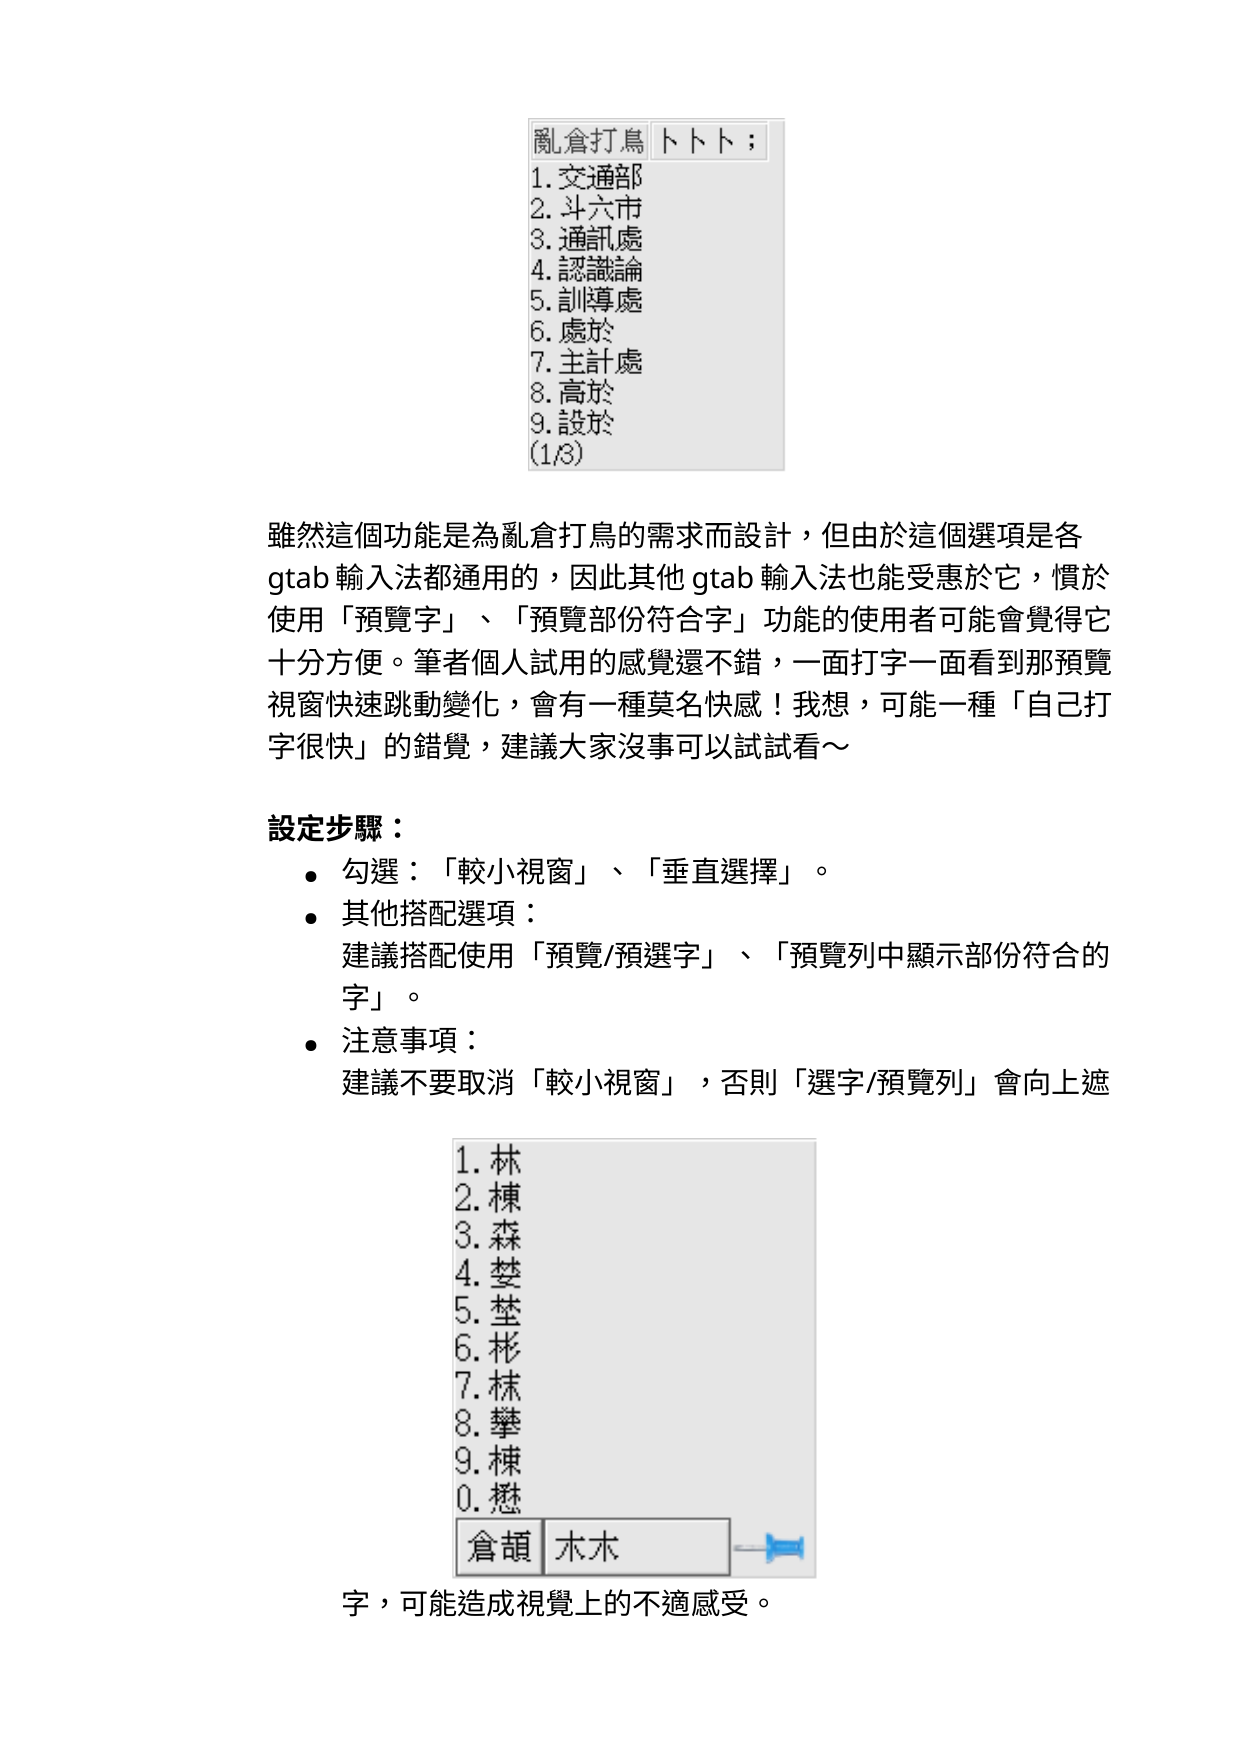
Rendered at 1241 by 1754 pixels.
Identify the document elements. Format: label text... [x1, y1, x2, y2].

list 勾選：「較小視窗」、「垂直選擇」。 [303, 848, 1122, 890]
list 建議搭配使用「預覽/預選字」、「預覽列中顯示部份符合的字」。 [303, 933, 1122, 1017]
list 設定步驟： [229, 806, 1122, 848]
list 注意事項： 建議不要取消「較小視窗」，否則「選字/預覽列」會向上遮字，可能造成視覺上的不適感受。 [303, 1017, 1122, 1623]
picture [452, 1138, 819, 1581]
list 其他搭配選項： [303, 890, 1122, 933]
picture [528, 118, 787, 473]
list 雖然這個功能是為亂倉打鳥的需求而設計，但由於這個選項是各gtab輸入法都通用的，因此其他gtab輸入法也能受惠於它，慣於使用「預覽字」、「預覽部份符合字」功能的使用者可能會覺得它十分方便。筆者個人試用的感覺還不錯，一面打字一面看到那預覽視窗快速跳動變化，會有一種莫名快感！我想，可能一種「自己打字很快」的錯覺，建議大家沒事可以試試看～ [229, 512, 1122, 766]
